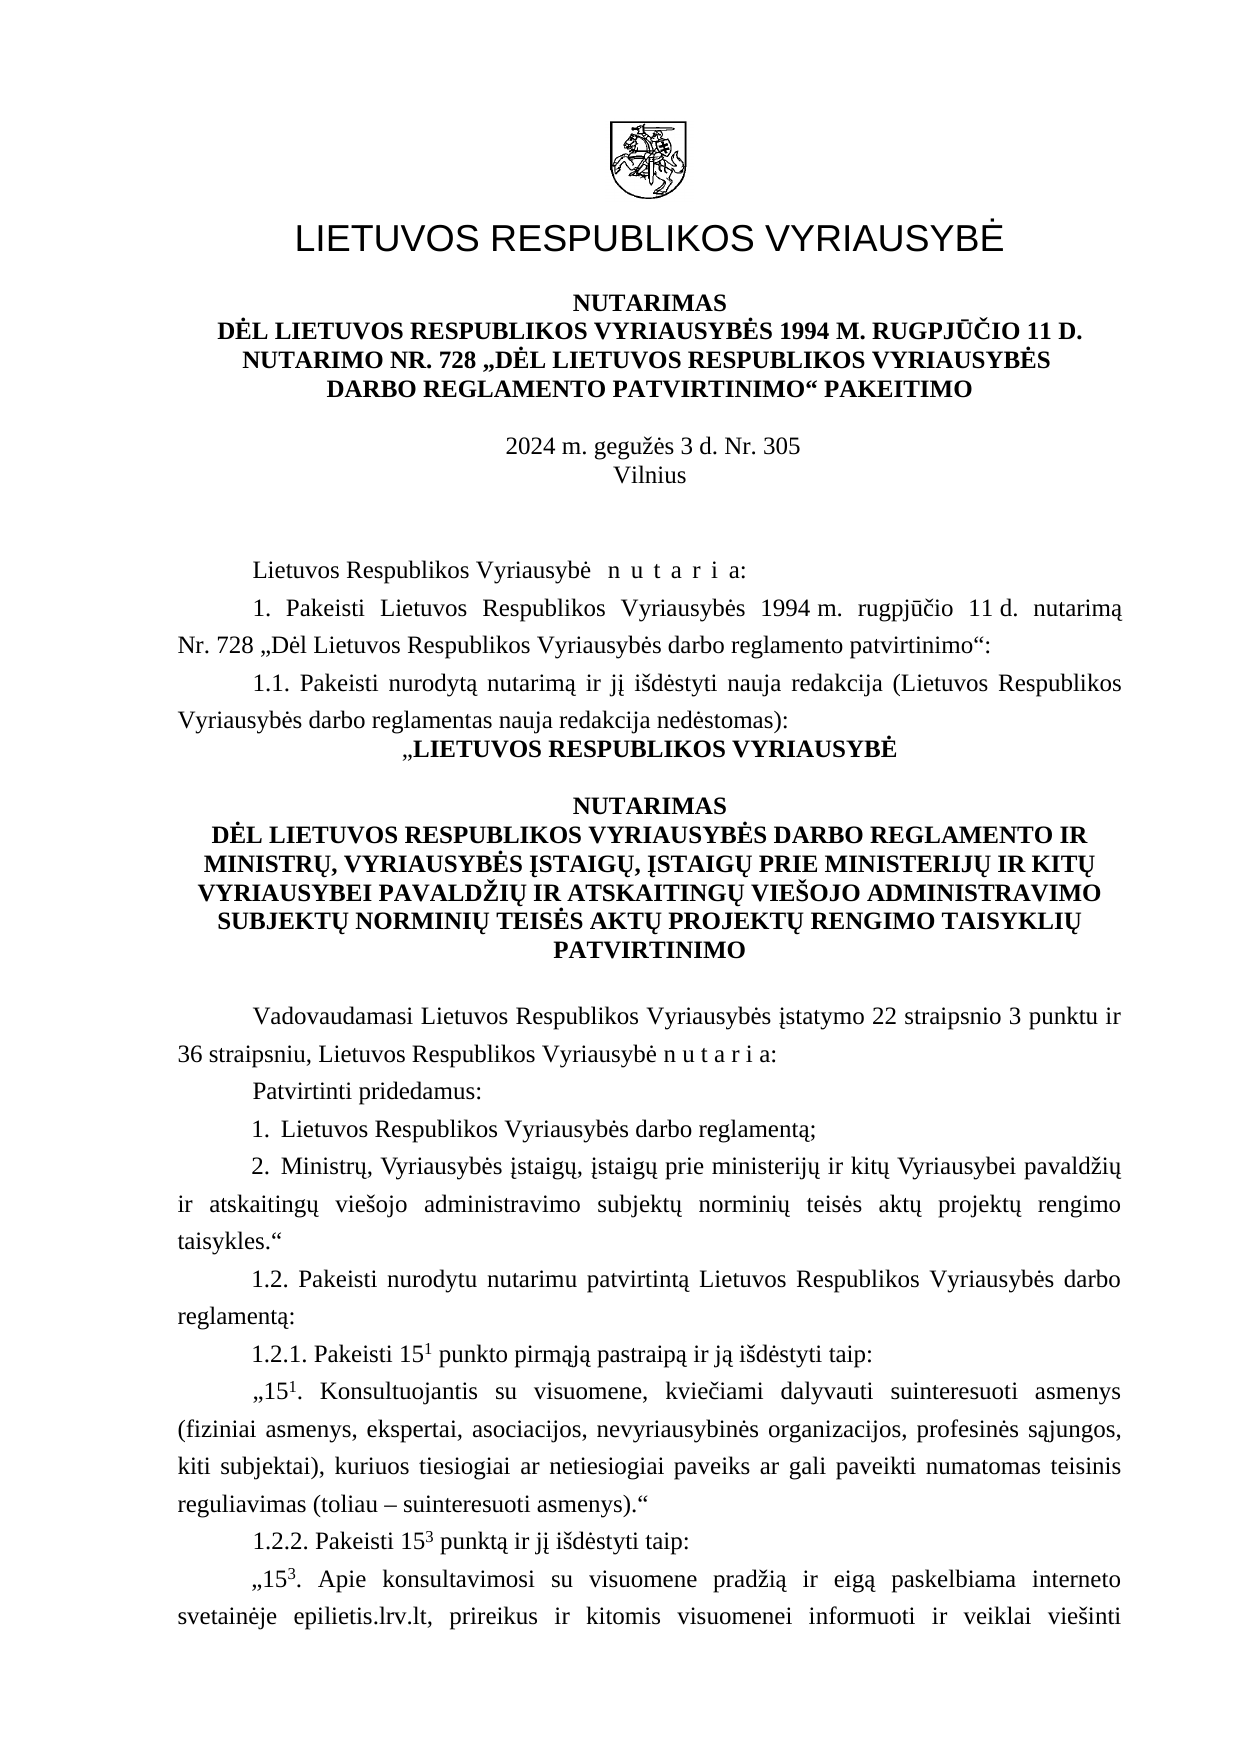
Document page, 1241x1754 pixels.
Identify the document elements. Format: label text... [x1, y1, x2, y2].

text Lietuvos Respublikos Vyriausybė nutaria: [177, 546, 1122, 584]
text DĖL LIETUVOS RESPUBLIKOS VYRIAUSYBĖS DARBO REGLAMENTO IR MINISTRŲ, VYRIAUSYBĖS ĮSTAIGŲ, ĮSTAIGŲ PRIE MINISTERIJŲ IR KITŲ VYRIAUSYBEI PAVALDŽIŲ IR ATSKAITINGŲ VIEŠOJO ADMINISTRAVIMO SUBJEKTŲ NORMINIŲ TEISĖS AKTŲ PROJEKTŲ RENGIMO TAISYKLIŲ PATVIRTINIMO [177, 820, 1122, 964]
text 1.2.2. Pakeisti 153 punktą ir jį išdėstyti taip: [177, 1518, 1122, 1555]
text 2. Ministrų, Vyriausybės įstaigų, įstaigų prie ministerijų ir kitų Vyriausybei pavaldžių ir atskaitingų viešojo administravimo subjektų norminių teisės aktų projektų rengimo taisykles.“ [177, 1143, 1122, 1255]
text „LIETUVOS RESPUBLIKOS VYRIAUSYBĖ [177, 734, 1122, 763]
text Lietuvos Respublikos Vyriausybė [177, 216, 1122, 259]
text Vilnius [177, 460, 1122, 489]
text DĖL LIETUVOS RESPUBLIKOS VYRIAUSYBĖS 1994 M. RUGPJŪČIO 11 D. NUTARIMO NR. 728 „DĖL LIETUVOS RESPUBLIKOS VYRIAUSYBĖS [177, 316, 1122, 374]
text nutarimas [177, 288, 1122, 316]
text NUTARIMAS [177, 791, 1122, 820]
text 1. Lietuvos Respublikos Vyriausybės darbo reglamentą; [177, 1105, 1122, 1143]
text „153. Apie konsultavimosi su visuomene pradžią ir eigą paskelbiama interneto svetainėje epilietis.lrv.lt, prireikus ir kitomis visuomenei informuoti ir veiklai viešinti [177, 1555, 1122, 1630]
text „151. Konsultuojantis su visuomene, kviečiami dalyvauti suinteresuoti asmenys (fiziniai asmenys, ekspertai, asociacijos, nevyriausybinės organizacijos, profesinės sąjungos, kiti subjektai), kuriuos tiesiogiai ar netiesiogiai paveiks ar gali paveikti numatomas teisinis reguliavimas (toliau – suinteresuoti asmenys).“ [177, 1368, 1122, 1518]
text 1.2.1. Pakeisti 151 punkto pirmąją pastraipą ir ją išdėstyti taip: [177, 1330, 1122, 1368]
text 2024 m. gegužės 3 d. Nr. 305 [177, 431, 1122, 460]
text 1.1. Pakeisti nurodytą nutarimą ir jį išdėstyti nauja redakcija (Lietuvos Respublikos Vyriausybės darbo reglamentas nauja redakcija nedėstomas): [177, 659, 1122, 734]
text DARBO REGLAMENTO PATVIRTINIMO“ PAKEITIMO [177, 374, 1122, 403]
text 1. Pakeisti Lietuvos Respublikos Vyriausybės 1994 m. rugpjūčio 11 d. nutarimą Nr. 728 „Dėl Lietuvos Respublikos Vyriausybės darbo reglamento patvirtinimo“: [177, 584, 1122, 659]
text Vadovaudamasi Lietuvos Respublikos Vyriausybės įstatymo 22 straipsnio 3 punktu ir 36 straipsniu, Lietuvos Respublikos Vyriausybė nutaria: [177, 993, 1122, 1068]
text Patvirtinti pridedamus: [177, 1068, 1122, 1105]
text 1.2. Pakeisti nurodytu nutarimu patvirtintą Lietuvos Respublikos Vyriausybės darbo reglamentą: [177, 1255, 1122, 1330]
